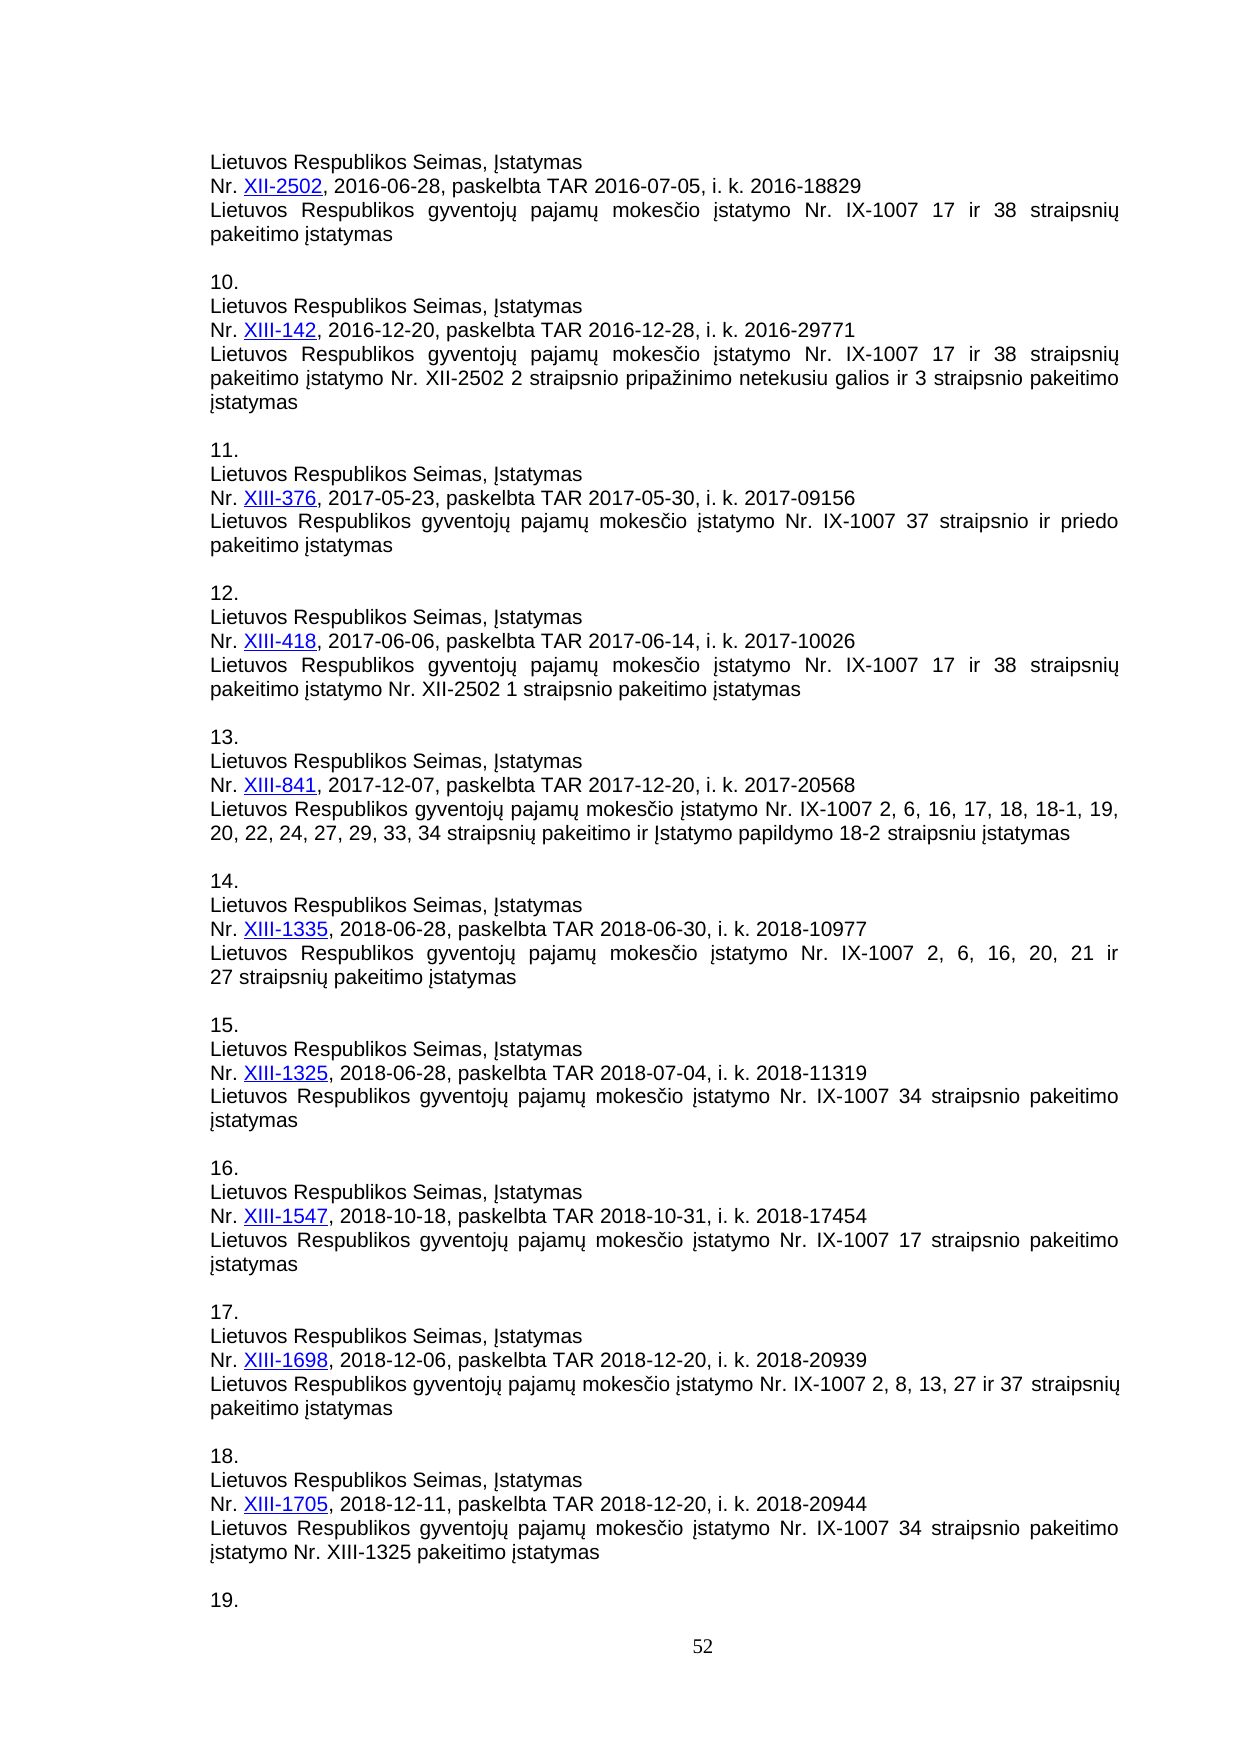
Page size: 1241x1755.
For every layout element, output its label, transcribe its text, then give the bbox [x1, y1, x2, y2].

text Lietuvos Respublikos Seimas, Įstatymas [210, 461, 1120, 485]
text Nr. XIII-418, 2017-06-06, paskelbta TAR 2017-06-14, i. k. 2017-10026 [210, 629, 1120, 653]
text 16. [210, 1156, 1120, 1180]
text 15. [210, 1012, 1120, 1036]
text Lietuvos Respublikos gyventojų pajamų mokesčio įstatymo Nr. IX-1007 17 ir 38 straipsnių pakeitimo įstatymo Nr. XII-2502 1 straipsnio pakeitimo įstatymas [210, 653, 1120, 701]
text Lietuvos Respublikos gyventojų pajamų mokesčio įstatymo Nr. IX-1007 2, 6, 16, 20, 21 ir 27 straipsnių pakeitimo įstatymas [210, 941, 1120, 988]
text Lietuvos Respublikos gyventojų pajamų mokesčio įstatymo Nr. IX-1007 2, 8, 13, 27 ir 37 straipsnių pakeitimo įstatymas [210, 1372, 1120, 1420]
text Lietuvos Respublikos Seimas, Įstatymas [210, 1036, 1120, 1060]
text Lietuvos Respublikos gyventojų pajamų mokesčio įstatymo Nr. IX-1007 17 ir 38 straipsnių pakeitimo įstatymas [210, 198, 1120, 246]
text Lietuvos Respublikos Seimas, Įstatymas [210, 1180, 1120, 1204]
text Lietuvos Respublikos Seimas, Įstatymas [210, 893, 1120, 917]
text Nr. XIII-1325, 2018-06-28, paskelbta TAR 2018-07-04, i. k. 2018-11319 [210, 1060, 1120, 1084]
text Nr. XIII-376, 2017-05-23, paskelbta TAR 2017-05-30, i. k. 2017-09156 [210, 485, 1120, 509]
text Nr. XIII-841, 2017-12-07, paskelbta TAR 2017-12-20, i. k. 2017-20568 [210, 773, 1120, 797]
text Nr. XIII-142, 2016-12-20, paskelbta TAR 2016-12-28, i. k. 2016-29771 [210, 318, 1120, 342]
text 14. [210, 869, 1120, 893]
text Nr. XIII-1335, 2018-06-28, paskelbta TAR 2018-06-30, i. k. 2018-10977 [210, 917, 1120, 941]
text Nr. XIII-1698, 2018-12-06, paskelbta TAR 2018-12-20, i. k. 2018-20939 [210, 1348, 1120, 1372]
text Nr. XII-2502, 2016-06-28, paskelbta TAR 2016-07-05, i. k. 2016-18829 [210, 174, 1120, 198]
text 11. [210, 437, 1120, 461]
text Lietuvos Respublikos Seimas, Įstatymas [210, 150, 1120, 174]
text 18. [210, 1444, 1120, 1468]
text 10. [210, 270, 1120, 294]
text Nr. XIII-1705, 2018-12-11, paskelbta TAR 2018-12-20, i. k. 2018-20944 [210, 1492, 1120, 1516]
text Lietuvos Respublikos gyventojų pajamų mokesčio įstatymo Nr. IX-1007 17 ir 38 straipsnių pakeitimo įstatymo Nr. XII-2502 2 straipsnio pripažinimo netekusiu galios ir 3 straipsnio pakeitimo įstatymas [210, 342, 1120, 413]
text Nr. XIII-1547, 2018-10-18, paskelbta TAR 2018-10-31, i. k. 2018-17454 [210, 1204, 1120, 1228]
text Lietuvos Respublikos Seimas, Įstatymas [210, 749, 1120, 773]
text Lietuvos Respublikos Seimas, Įstatymas [210, 605, 1120, 629]
text 17. [210, 1300, 1120, 1324]
text Lietuvos Respublikos gyventojų pajamų mokesčio įstatymo Nr. IX-1007 17 straipsnio pakeitimo įstatymas [210, 1228, 1120, 1276]
text Lietuvos Respublikos Seimas, Įstatymas [210, 1468, 1120, 1492]
text Lietuvos Respublikos gyventojų pajamų mokesčio įstatymo Nr. IX-1007 34 straipsnio pakeitimo įstatymas [210, 1084, 1120, 1132]
text Lietuvos Respublikos gyventojų pajamų mokesčio įstatymo Nr. IX-1007 2, 6, 16, 17, 18, 18-1, 19, 20, 22, 24, 27, 29, 33, 34 straipsnių pakeitimo ir Įstatymo papildymo 18-2 straipsniu įstatymas [210, 797, 1120, 845]
text Lietuvos Respublikos gyventojų pajamų mokesčio įstatymo Nr. IX-1007 34 straipsnio pakeitimo įstatymo Nr. XIII-1325 pakeitimo įstatymas [210, 1516, 1120, 1563]
text Lietuvos Respublikos Seimas, Įstatymas [210, 294, 1120, 318]
text 19. [210, 1587, 1120, 1611]
text Lietuvos Respublikos gyventojų pajamų mokesčio įstatymo Nr. IX-1007 37 straipsnio ir priedo pakeitimo įstatymas [210, 509, 1120, 557]
text 13. [210, 725, 1120, 749]
text Lietuvos Respublikos Seimas, Įstatymas [210, 1324, 1120, 1348]
text 12. [210, 581, 1120, 605]
